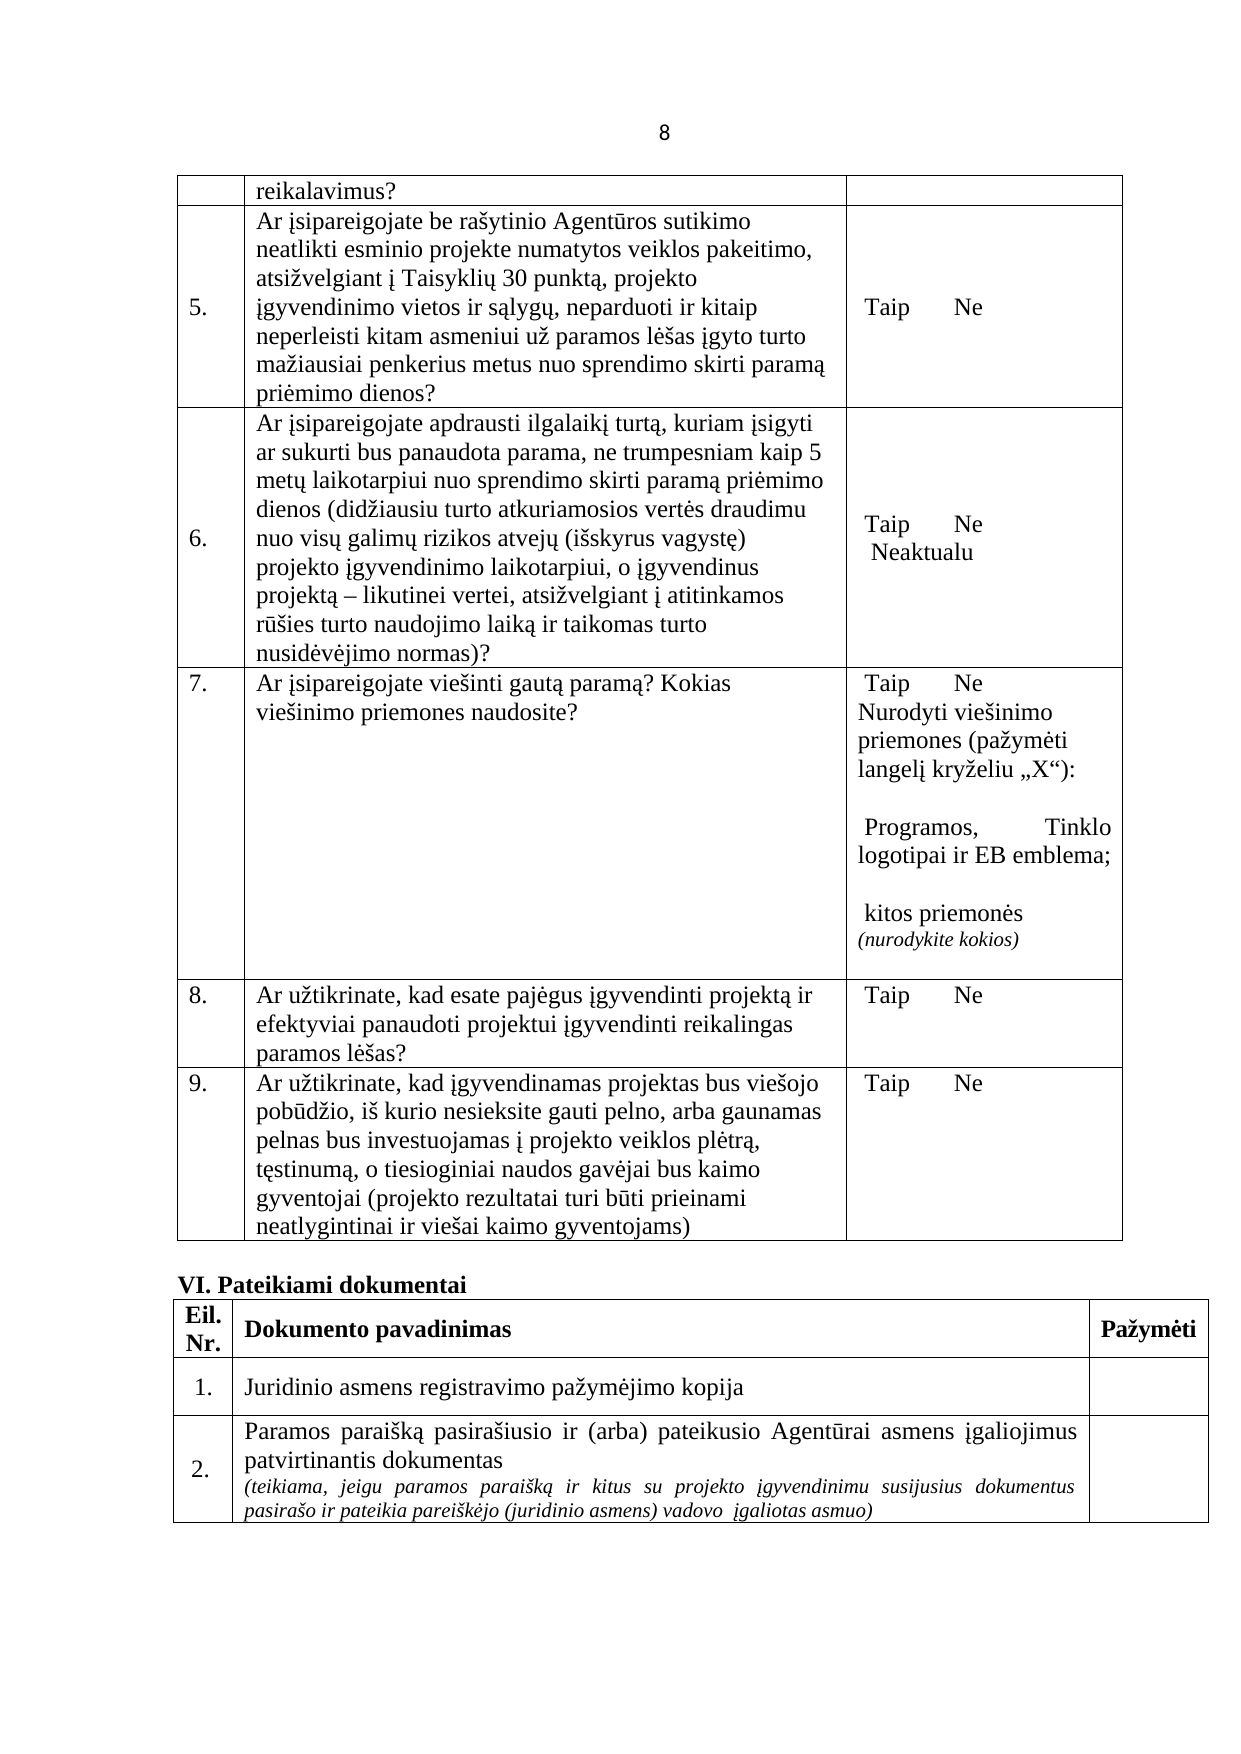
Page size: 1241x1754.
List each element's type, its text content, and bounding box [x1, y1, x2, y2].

table_cell Juridinio asmens registravimo pažymėjimo kopija [233, 1358, 1089, 1415]
table_cell Paramos paraišką pasirašiusio ir (arba) pateikusio Agentūrai asmens įgaliojimus patvirtinantis dokumentas (teikiama, jeigu paramos paraišką ir kitus su projekto įgyvendinimu susijusius dokumentus pasirašo ir pateikia pareiškėjo (juridinio asmens) vadovo įgaliotas asmuo) [233, 1416, 1089, 1522]
table_cell Ar užtikrinate, kad esate pajėgus įgyvendinti projektą ir efektyviai panaudoti projektui įgyvendinti reikalingas paramos lėšas? [245, 980, 846, 1067]
table_cell 2. [174, 1416, 232, 1522]
table_cell 5. [178, 206, 244, 407]
table_cell [1090, 1416, 1208, 1522]
table_header Eil. Nr. [174, 1300, 232, 1357]
table_cell reikalavimus? [245, 176, 846, 205]
table_cell Taip Ne [847, 206, 1122, 407]
table_cell Taip Ne Neaktualu [847, 408, 1122, 667]
table_cell 1. [174, 1358, 232, 1415]
table_cell 7. [178, 668, 244, 979]
table_cell Ar užtikrinate, kad įgyvendinamas projektas bus viešojo pobūdžio, iš kurio nesieksite gauti pelno, arba gaunamas pelnas bus investuojamas į projekto veiklos plėtrą, tęstinumą, o tiesioginiai naudos gavėjai bus kaimo gyventojai (projekto rezultatai turi būti prieinami neatlygintinai ir viešai kaimo gyventojams) [245, 1068, 846, 1240]
table_cell Ar įsipareigojate apdrausti ilgalaikį turtą, kuriam įsigyti ar sukurti bus panaudota parama, ne trumpesniam kaip 5 metų laikotarpiui nuo sprendimo skirti paramą priėmimo dienos (didžiausiu turto atkuriamosios vertės draudimu nuo visų galimų rizikos atvejų (išskyrus vagystę) projekto įgyvendinimo laikotarpiui, o įgyvendinus projektą – likutinei vertei, atsižvelgiant į atitinkamos rūšies turto naudojimo laiką ir taikomas turto nusidėvėjimo normas)? [245, 408, 846, 667]
table_cell [847, 176, 1122, 205]
table_cell Ar įsipareigojate be rašytinio Agentūros sutikimo neatlikti esminio projekte numatytos veiklos pakeitimo, atsižvelgiant į Taisyklių 30 punktą, projekto įgyvendinimo vietos ir sąlygų, neparduoti ir kitaip neperleisti kitam asmeniui už paramos lėšas įgyto turto mažiausiai penkerius metus nuo sprendimo skirti paramą priėmimo dienos? [245, 206, 846, 407]
table_cell [1090, 1358, 1208, 1415]
table_cell 9. [178, 1068, 244, 1240]
table_cell 6. [178, 408, 244, 667]
table_cell 8. [178, 980, 244, 1067]
table_cell Taip Ne Nurodyti viešinimo priemones (pažymėti langelį kryželiu „X“): Programos, Tinklo logotipai ir EB emblema; kitos priemonės (nurodykite kokios) [847, 668, 1122, 979]
table_header Pažymėti [1090, 1300, 1208, 1357]
table_cell Ar įsipareigojate viešinti gautą paramą? Kokias viešinimo priemones naudosite? [245, 668, 846, 979]
table_cell Taip Ne [847, 980, 1122, 1067]
table_cell [178, 176, 244, 205]
text VI. Pateikiami dokumentai [177, 1270, 1152, 1299]
table_header Dokumento pavadinimas [233, 1300, 1089, 1357]
table_cell Taip Ne [847, 1068, 1122, 1240]
